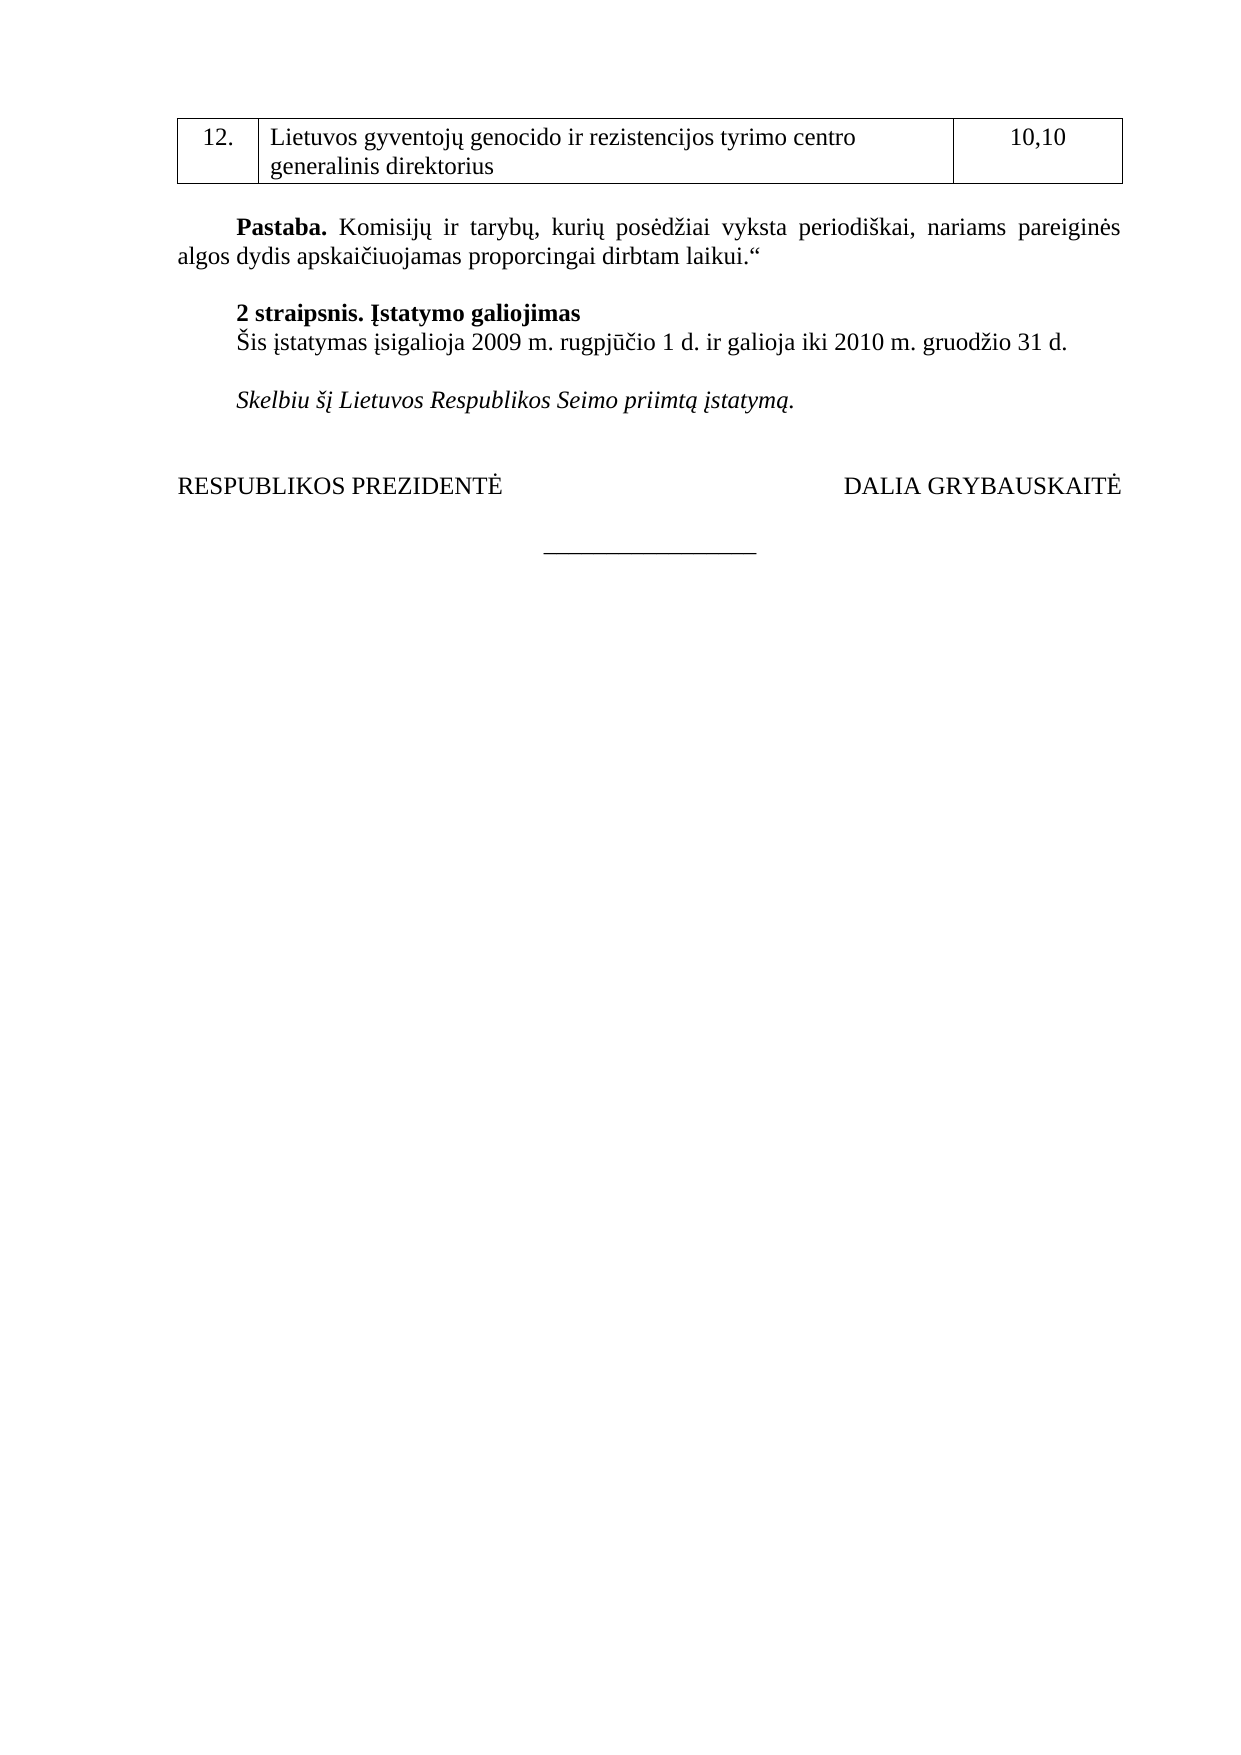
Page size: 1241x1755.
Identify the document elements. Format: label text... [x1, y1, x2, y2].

text 2 straipsnis. Įstatymo galiojimas [177, 298, 1122, 327]
table_cell 12. [178, 119, 258, 182]
text RESPUBLIKOS PREZIDENTĖ DALIA GRYBAUSKAITĖ [177, 471, 1122, 500]
table_cell 10,10 [954, 119, 1122, 182]
table_cell Lietuvos gyventojų genocido ir rezistencijos tyrimo centro generalinis direktorius [259, 119, 953, 182]
text _________________ [177, 528, 1122, 557]
text Šis įstatymas įsigalioja 2009 m. rugpjūčio 1 d. ir galioja iki 2010 m. gruodžio 31 d. [177, 327, 1122, 356]
text Pastaba. Komisijų ir tarybų, kurių posėdžiai vyksta periodiškai, nariams pareiginės algos dydis apskaičiuojamas proporcingai dirbtam laikui.“ [177, 212, 1122, 270]
text Skelbiu šį Lietuvos Respublikos Seimo priimtą įstatymą. [177, 385, 1122, 413]
